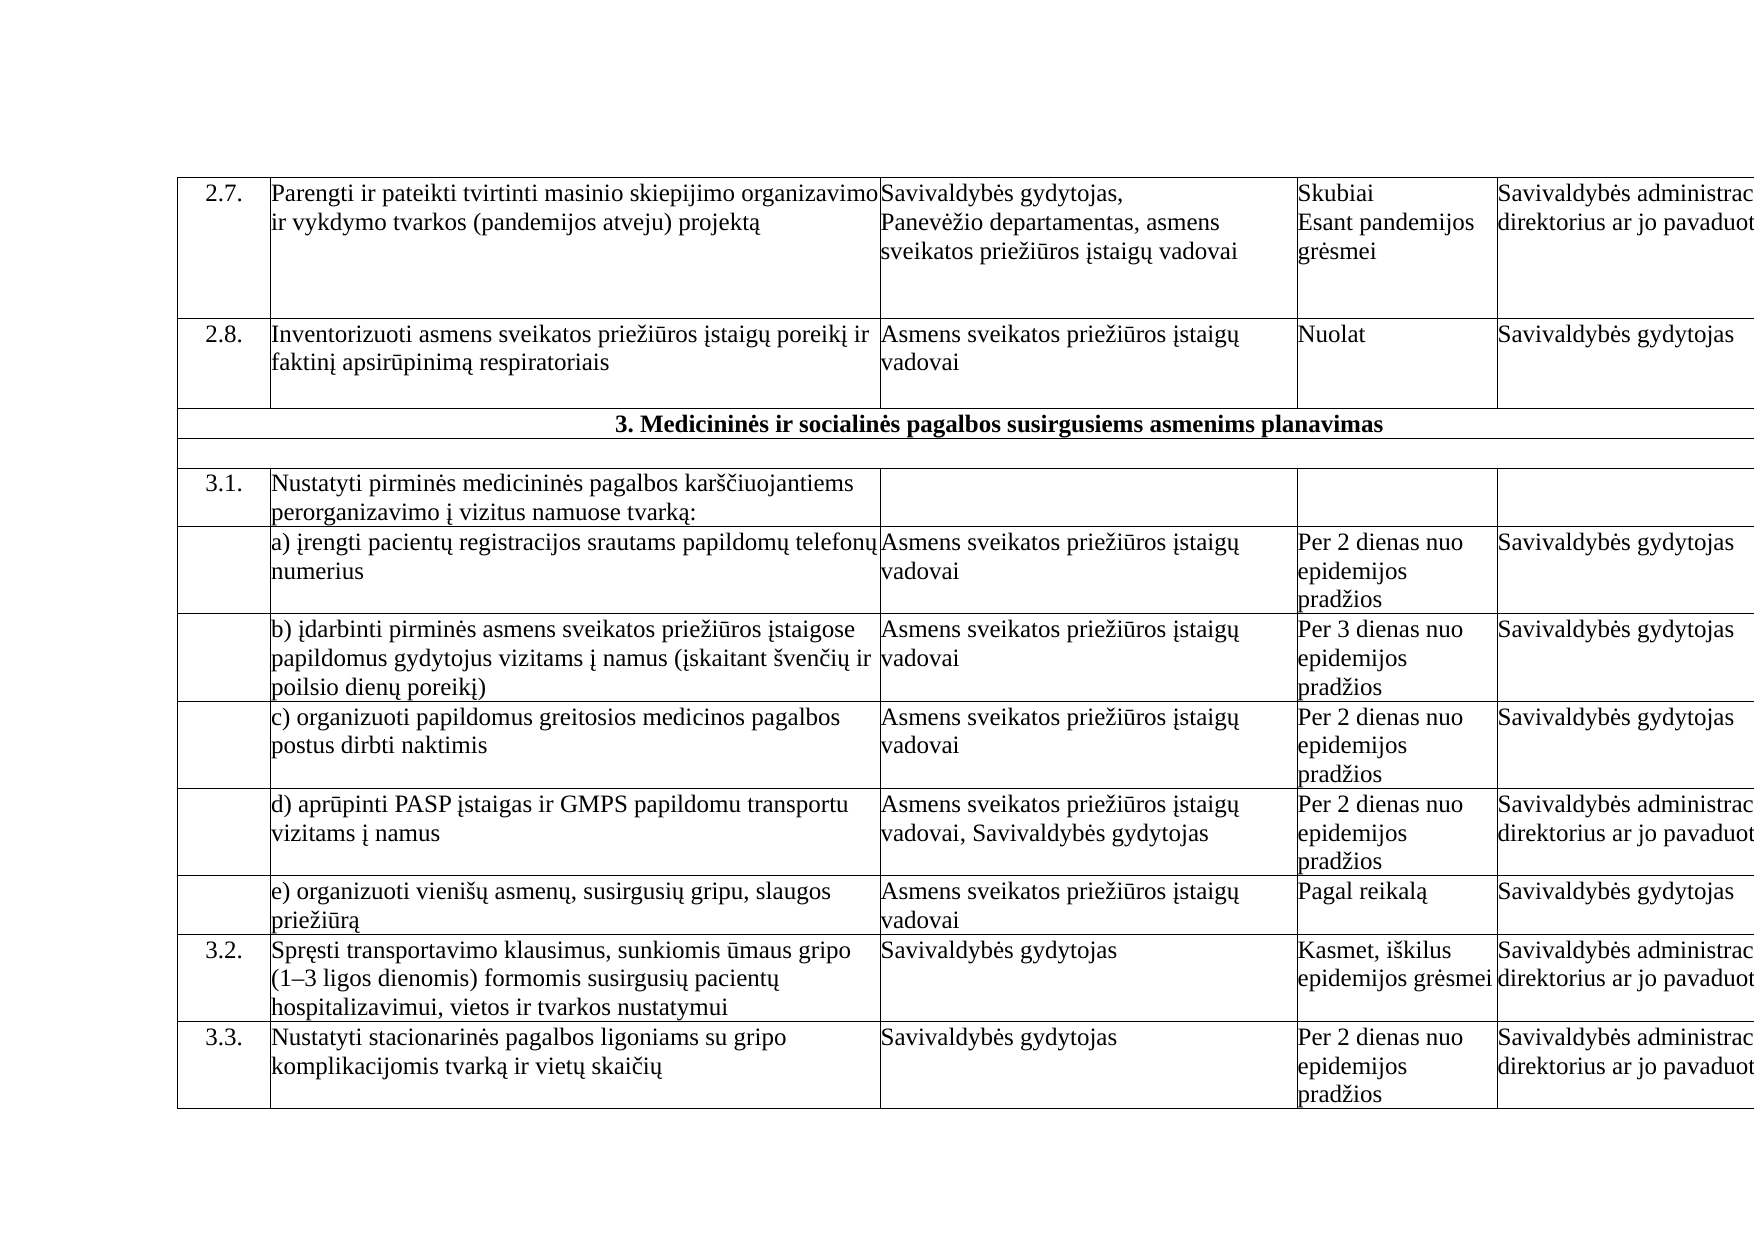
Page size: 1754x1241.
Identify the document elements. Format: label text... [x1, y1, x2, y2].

table_cell Skubiai Esant pandemijos grėsmei [1298, 178, 1497, 318]
table_cell Savivaldybės gydytojas, Panevėžio departamentas, asmens sveikatos priežiūros įstaigų vadovai [881, 178, 1297, 318]
table_cell [178, 789, 270, 875]
table_cell [178, 702, 270, 788]
table_cell Asmens sveikatos priežiūros įstaigų vadovai [881, 876, 1297, 934]
table_cell Per 2 dienas nuo epidemijos pradžios [1298, 1022, 1497, 1108]
table_cell Nuolat [1298, 319, 1497, 408]
table_cell [1498, 469, 1754, 526]
table_cell Nustatyti pirminės medicininės pagalbos karščiuojantiems perorganizavimo į vizitus namuose tvarką: [271, 469, 880, 526]
table_cell [1298, 469, 1497, 526]
table_cell Per 2 dienas nuo epidemijos pradžios [1298, 527, 1497, 613]
table_cell e) organizuoti vienišų asmenų, susirgusių gripu, slaugos priežiūrą [271, 876, 880, 934]
table_cell [881, 469, 1297, 526]
table_cell Savivaldybės gydytojas [1498, 876, 1754, 934]
table_cell [178, 439, 1754, 467]
table_cell 3. Medicininės ir socialinės pagalbos susirgusiems asmenims planavimas [178, 409, 1754, 438]
table_cell 3.3. [178, 1022, 270, 1108]
table_cell Asmens sveikatos priežiūros įstaigų vadovai [881, 702, 1297, 788]
table_cell 2.7. [178, 178, 270, 318]
table_cell Per 2 dienas nuo epidemijos pradžios [1298, 702, 1497, 788]
table_cell b) įdarbinti pirminės asmens sveikatos priežiūros įstaigose papildomus gydytojus vizitams į namus (įskaitant švenčių ir poilsio dienų poreikį) [271, 614, 880, 701]
table_cell Asmens sveikatos priežiūros įstaigų vadovai, Savivaldybės gydytojas [881, 789, 1297, 875]
table_cell Savivaldybės gydytojas [1498, 614, 1754, 701]
table_cell Savivaldybės administracijos direktorius ar jo pavaduotojas [1498, 935, 1754, 1021]
table_cell Parengti ir pateikti tvirtinti masinio skiepijimo organizavimo ir vykdymo tvarkos (pandemijos atveju) projektą [271, 178, 880, 318]
table_cell [178, 876, 270, 934]
table_cell Per 3 dienas nuo epidemijos pradžios [1298, 614, 1497, 701]
table_cell 2.8. [178, 319, 270, 408]
table_cell Savivaldybės gydytojas [1498, 527, 1754, 613]
table_cell Asmens sveikatos priežiūros įstaigų vadovai [881, 614, 1297, 701]
table_cell a) įrengti pacientų registracijos srautams papildomų telefonų numerius [271, 527, 880, 613]
table_cell Savivaldybės administracijos direktorius ar jo pavaduotojas [1498, 178, 1754, 318]
table_cell Kasmet, iškilus epidemijos grėsmei [1298, 935, 1497, 1021]
table_cell Savivaldybės gydytojas [1498, 702, 1754, 788]
table_cell Savivaldybės gydytojas [881, 935, 1297, 1021]
table_cell Spręsti transportavimo klausimus, sunkiomis ūmaus gripo (1–3 ligos dienomis) formomis susirgusių pacientų hospitalizavimui, vietos ir tvarkos nustatymui [271, 935, 880, 1021]
table_cell Nustatyti stacionarinės pagalbos ligoniams su gripo komplikacijomis tvarką ir vietų skaičių [271, 1022, 880, 1108]
table_cell c) organizuoti papildomus greitosios medicinos pagalbos postus dirbti naktimis [271, 702, 880, 788]
table_cell 3.2. [178, 935, 270, 1021]
table_cell Asmens sveikatos priežiūros įstaigų vadovai [881, 319, 1297, 408]
table_cell Pagal reikalą [1298, 876, 1497, 934]
table_cell [178, 614, 270, 701]
table_cell [178, 527, 270, 613]
table_cell Per 2 dienas nuo epidemijos pradžios [1298, 789, 1497, 875]
table_cell Asmens sveikatos priežiūros įstaigų vadovai [881, 527, 1297, 613]
table_cell d) aprūpinti PASP įstaigas ir GMPS papildomu transportu vizitams į namus [271, 789, 880, 875]
table_cell Savivaldybės administracijos direktorius ar jo pavaduotojas [1498, 1022, 1754, 1108]
table_cell Savivaldybės gydytojas [881, 1022, 1297, 1108]
table_cell Savivaldybės gydytojas [1498, 319, 1754, 408]
table_cell Savivaldybės administracijos direktorius ar jo pavaduotojas [1498, 789, 1754, 875]
table_cell 3.1. [178, 469, 270, 526]
table_cell Inventorizuoti asmens sveikatos priežiūros įstaigų poreikį ir faktinį apsirūpinimą respiratoriais [271, 319, 880, 408]
